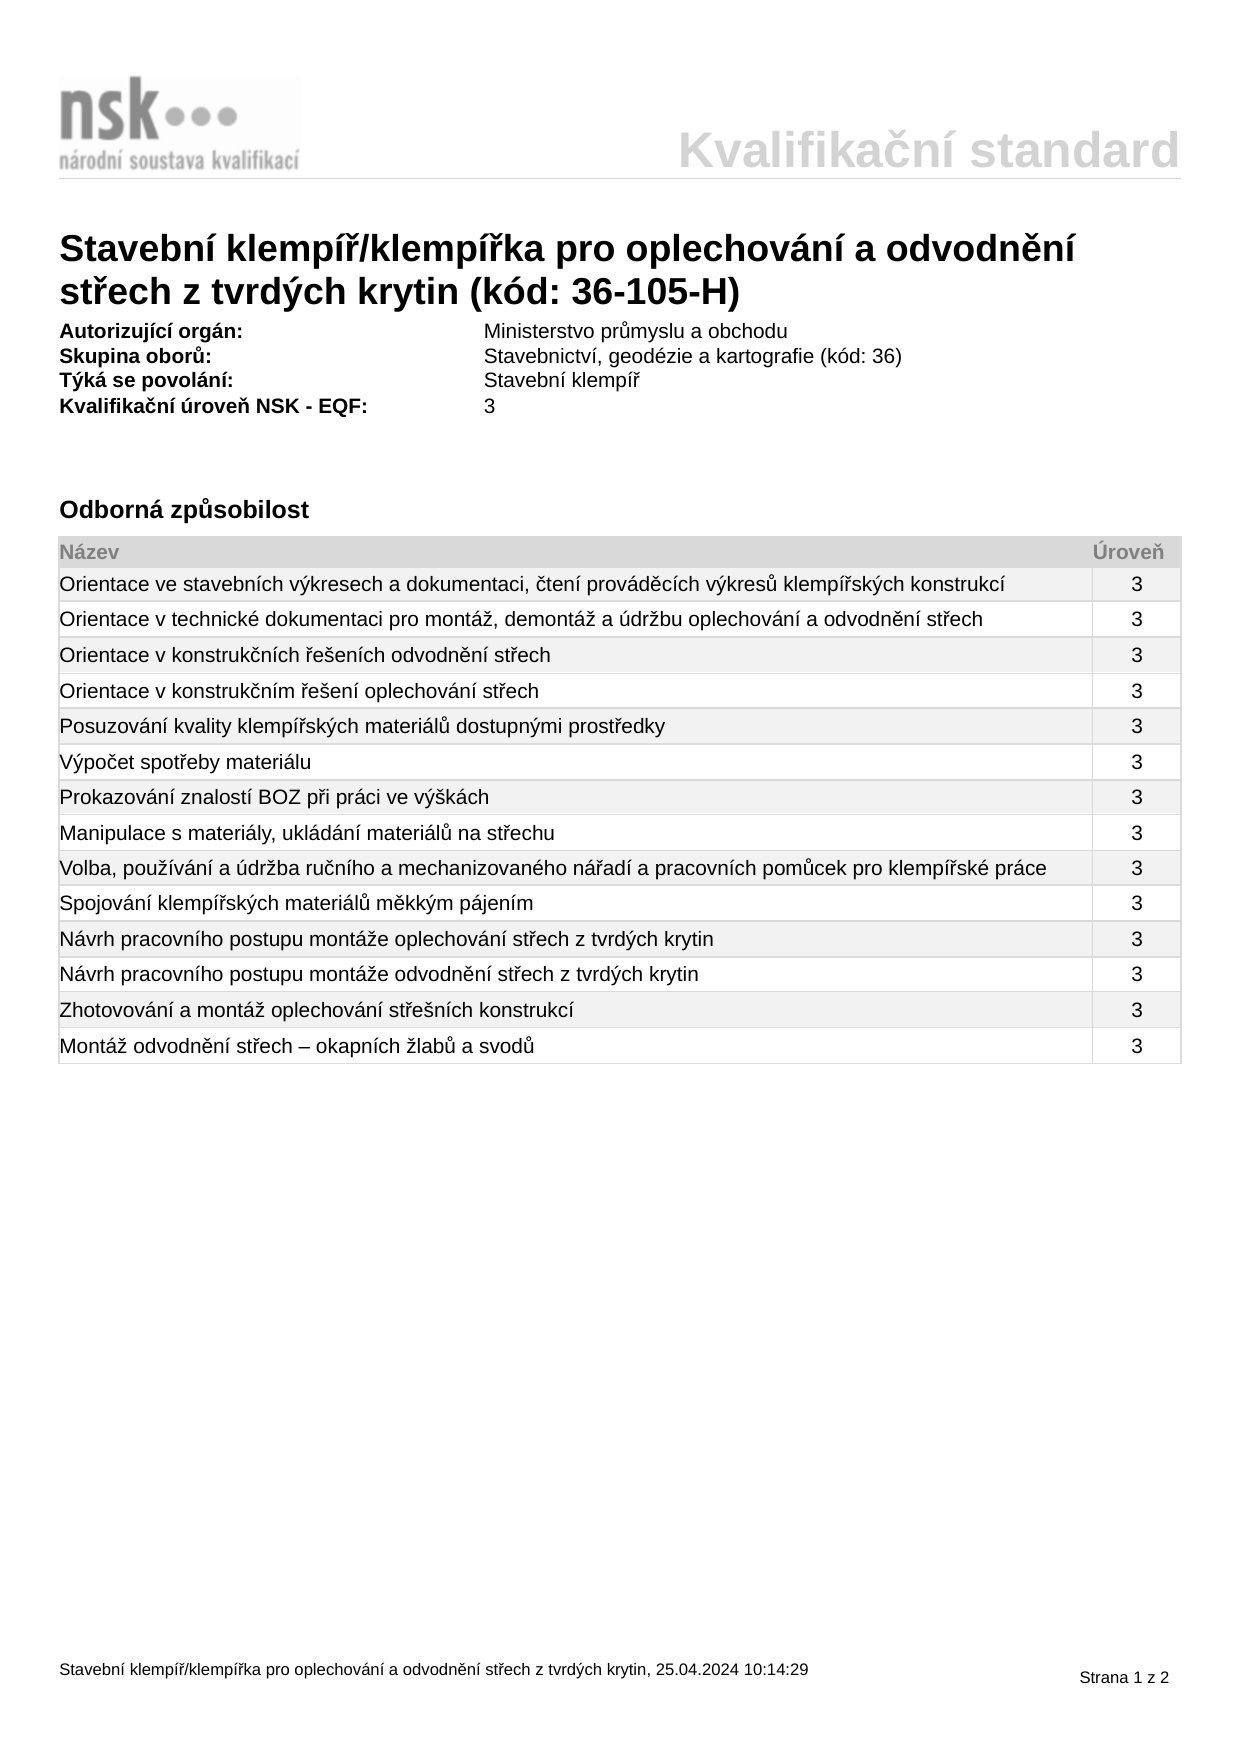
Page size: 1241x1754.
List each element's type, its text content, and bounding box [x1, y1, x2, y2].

table_cell 3 [1093, 602, 1180, 636]
table_cell [484, 313, 620, 319]
table_cell Ministerstvo průmyslu a obchodu [484, 319, 1181, 344]
table_cell Úroveň [1093, 538, 1180, 566]
table_cell Prokazování znalostí BOZ při práci ve výškách [60, 781, 1092, 813]
table_cell [59, 418, 483, 489]
table_cell Zhotovování a montáž oplechování střešních konstrukcí [60, 992, 1092, 1027]
table_cell 3 [1093, 886, 1180, 920]
table_cell [59, 172, 483, 178]
table_cell Strana 1 z 2 [862, 1660, 1169, 1696]
table_cell [484, 196, 620, 224]
table_cell [1093, 1064, 1169, 1361]
table_cell [1169, 418, 1181, 489]
table_cell Stavebnictví, geodézie a kartografie (kód: 36) [484, 344, 1181, 368]
table_cell [484, 1064, 620, 1361]
table_cell Montáž odvodnění střech – okapních žlabů a svodů [60, 1028, 1092, 1063]
table_cell Výpočet spotřeby materiálu [60, 745, 1092, 779]
table_cell Volba, používání a údržba ručního a mechanizovaného nářadí a pracovních pomůcek pro klempířské práce [60, 851, 1092, 884]
table_cell Skupina oborů: [59, 344, 483, 368]
table_cell [1093, 418, 1169, 489]
table_cell [626, 1064, 862, 1361]
table_cell Manipulace s materiály, ukládání materiálů na střechu [60, 815, 1092, 849]
table_cell [59, 179, 1181, 196]
table_cell [626, 524, 862, 536]
table_cell 3 [1093, 922, 1180, 956]
table_header Kvalifikační standard [626, 59, 1181, 178]
table_cell [1169, 524, 1181, 536]
picture [58, 59, 621, 172]
table_cell [1093, 524, 1169, 536]
table_cell 3 [1093, 568, 1180, 600]
table_cell [626, 418, 862, 489]
table_cell [1169, 196, 1181, 224]
table_cell [620, 418, 626, 489]
table_cell 3 [1093, 638, 1180, 672]
table_cell [862, 418, 1093, 489]
table_cell Orientace v konstrukčních řešeních odvodnění střech [60, 638, 1092, 672]
table_cell [484, 524, 620, 536]
table_cell [1169, 313, 1181, 319]
table_cell 3 [1093, 745, 1180, 779]
table_cell 3 [1093, 1028, 1180, 1063]
table_header [621, 59, 626, 172]
table_cell [484, 172, 620, 178]
table_cell Odborná způsobilost [59, 490, 1181, 524]
table_cell [620, 196, 626, 224]
table_cell [626, 1361, 862, 1660]
table_cell [862, 196, 1093, 224]
table_cell Orientace v technické dokumentaci pro montáž, demontáž a údržbu oplechování a odvodnění střech [60, 602, 1092, 636]
table_cell Stavební klempíř [484, 368, 1181, 393]
table_cell [626, 196, 862, 224]
table_cell Posuzování kvality klempířských materiálů dostupnými prostředky [60, 709, 1092, 743]
table_cell 3 [1093, 958, 1180, 991]
table_cell 3 [1093, 674, 1180, 707]
table_cell Kvalifikační úroveň NSK - EQF: [59, 394, 483, 417]
table_cell [862, 1064, 1093, 1361]
table_cell [862, 524, 1093, 536]
table_cell [484, 1361, 620, 1660]
table_cell [59, 1361, 483, 1660]
table_cell Návrh pracovního postupu montáže odvodnění střech z tvrdých krytin [60, 958, 1092, 991]
table_cell Spojování klempířských materiálů měkkým pájením [60, 886, 1092, 920]
table_cell Autorizující orgán: [59, 319, 483, 343]
table_cell Název [60, 538, 1092, 566]
table_cell [1169, 1660, 1181, 1696]
table_cell Stavební klempíř/klempířka pro oplechování a odvodnění střech z tvrdých krytin (kód: 36-105-H) [59, 224, 1181, 313]
table_cell [862, 313, 1093, 319]
table_cell [1169, 1064, 1181, 1361]
table_cell [59, 313, 483, 319]
table_cell 3 [1093, 781, 1180, 813]
table_cell [620, 524, 626, 536]
table_cell [484, 418, 620, 489]
table_cell [620, 1361, 626, 1660]
table_cell [1093, 1361, 1169, 1660]
table_cell Orientace ve stavebních výkresech a dokumentaci, čtení prováděcích výkresů klempířských konstrukcí [60, 568, 1092, 600]
table_cell [59, 1064, 483, 1361]
table_cell [862, 1361, 1093, 1660]
table_cell 3 [1093, 992, 1180, 1027]
table_cell [1093, 196, 1169, 224]
table_cell 3 [1093, 709, 1180, 743]
table_cell 3 [1093, 851, 1180, 884]
table_cell Návrh pracovního postupu montáže oplechování střech z tvrdých krytin [60, 922, 1092, 956]
table_cell [626, 313, 862, 319]
table_cell Stavební klempíř/klempířka pro oplechování a odvodnění střech z tvrdých krytin, 25.04.2024 10:14:29 [59, 1660, 862, 1696]
table_cell 3 [484, 394, 1181, 417]
table_cell [620, 1064, 626, 1361]
table_cell Orientace v konstrukčním řešení oplechování střech [60, 674, 1092, 707]
table_cell [59, 196, 483, 224]
table_cell [1093, 313, 1169, 319]
table_cell Týká se povolání: [59, 368, 483, 392]
table_cell [1169, 1361, 1181, 1660]
table_cell 3 [1093, 815, 1180, 849]
table_cell [59, 524, 483, 536]
